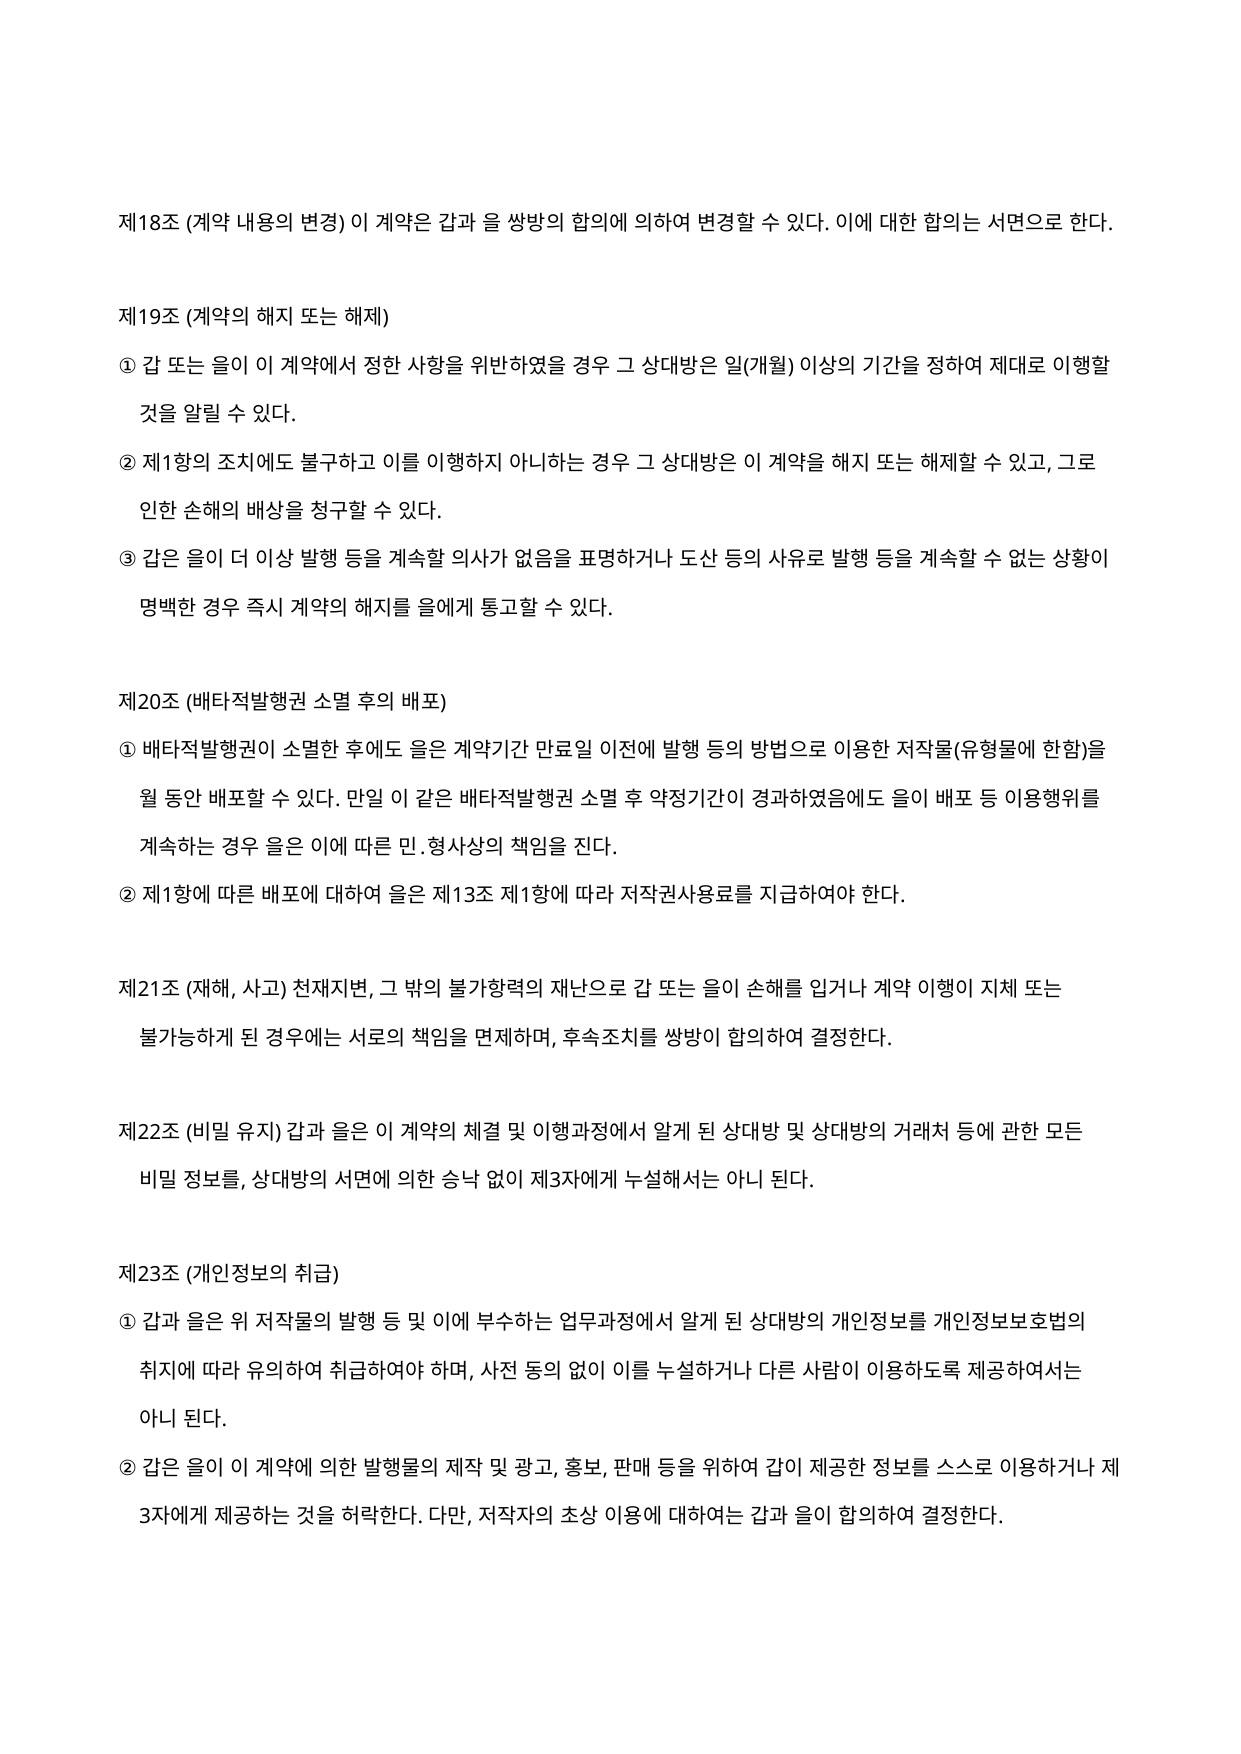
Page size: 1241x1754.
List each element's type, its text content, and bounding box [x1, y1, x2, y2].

text 제19조 (계약의 해지 또는 해제) [118, 301, 1122, 331]
text 제22조 (비밀 유지) 갑과 을은 이 계약의 체결 및 이행과정에서 알게 된 상대방 및 상대방의 거래처 등에 관한 모든 비밀 정보를, 상대방의 서면에 의한 승낙 없이 제3자에게 누설해서는 아니 된다. [118, 1115, 1122, 1194]
text 제23조 (개인정보의 취급) [118, 1257, 1122, 1287]
text ① 갑 또는 을이 이 계약에서 정한 사항을 위반하였을 경우 그 상대방은 일(개월) 이상의 기간을 정하여 제대로 이행할 것을 알릴 수 있다. [118, 349, 1122, 428]
text ② 제1항에 따른 배포에 대하여 을은 제13조 제1항에 따라 저작권사용료를 지급하여야 한다. [118, 879, 1122, 909]
text 제21조 (재해, 사고) 천재지변, 그 밖의 불가항력의 재난으로 갑 또는 을이 손해를 입거나 계약 이행이 지체 또는 불가능하게 된 경우에는 서로의 책임을 면제하며, 후속조치를 쌍방이 합의하여 결정한다. [118, 973, 1122, 1051]
text ② 갑은 을이 이 계약에 의한 발행물의 제작 및 광고, 홍보, 판매 등을 위하여 갑이 제공한 정보를 스스로 이용하거나 제3자에게 제공하는 것을 허락한다. 다만, 저작자의 초상 이용에 대하여는 갑과 을이 합의하여 결정한다. [118, 1451, 1122, 1530]
text ② 제1항의 조치에도 불구하고 이를 이행하지 아니하는 경우 그 상대방은 이 계약을 해지 또는 해제할 수 있고, 그로 인한 손해의 배상을 청구할 수 있다. [118, 446, 1122, 524]
text 제18조 (계약 내용의 변경) 이 계약은 갑과 을 쌍방의 합의에 의하여 변경할 수 있다. 이에 대한 합의는 서면으로 한다. [118, 207, 1122, 237]
text ③ 갑은 을이 더 이상 발행 등을 계속할 의사가 없음을 표명하거나 도산 등의 사유로 발행 등을 계속할 수 없는 상황이 명백한 경우 즉시 계약의 해지를 을에게 통고할 수 있다. [118, 543, 1122, 621]
text ① 배타적발행권이 소멸한 후에도 을은 계약기간 만료일 이전에 발행 등의 방법으로 이용한 저작물(유형물에 한함)을 월 동안 배포할 수 있다. 만일 이 같은 배타적발행권 소멸 후 약정기간이 경과하였음에도 을이 배포 등 이용행위를 계속하는 경우 을은 이에 따른 민․형사상의 책임을 진다. [118, 733, 1122, 861]
text ① 갑과 을은 위 저작물의 발행 등 및 이에 부수하는 업무과정에서 알게 된 상대방의 개인정보를 개인정보보호법의 취지에 따라 유의하여 취급하여야 하며, 사전 동의 없이 이를 누설하거나 다른 사람이 이용하도록 제공하여서는 아니 된다. [118, 1306, 1122, 1433]
text 제20조 (배타적발행권 소멸 후의 배포) [118, 685, 1122, 715]
